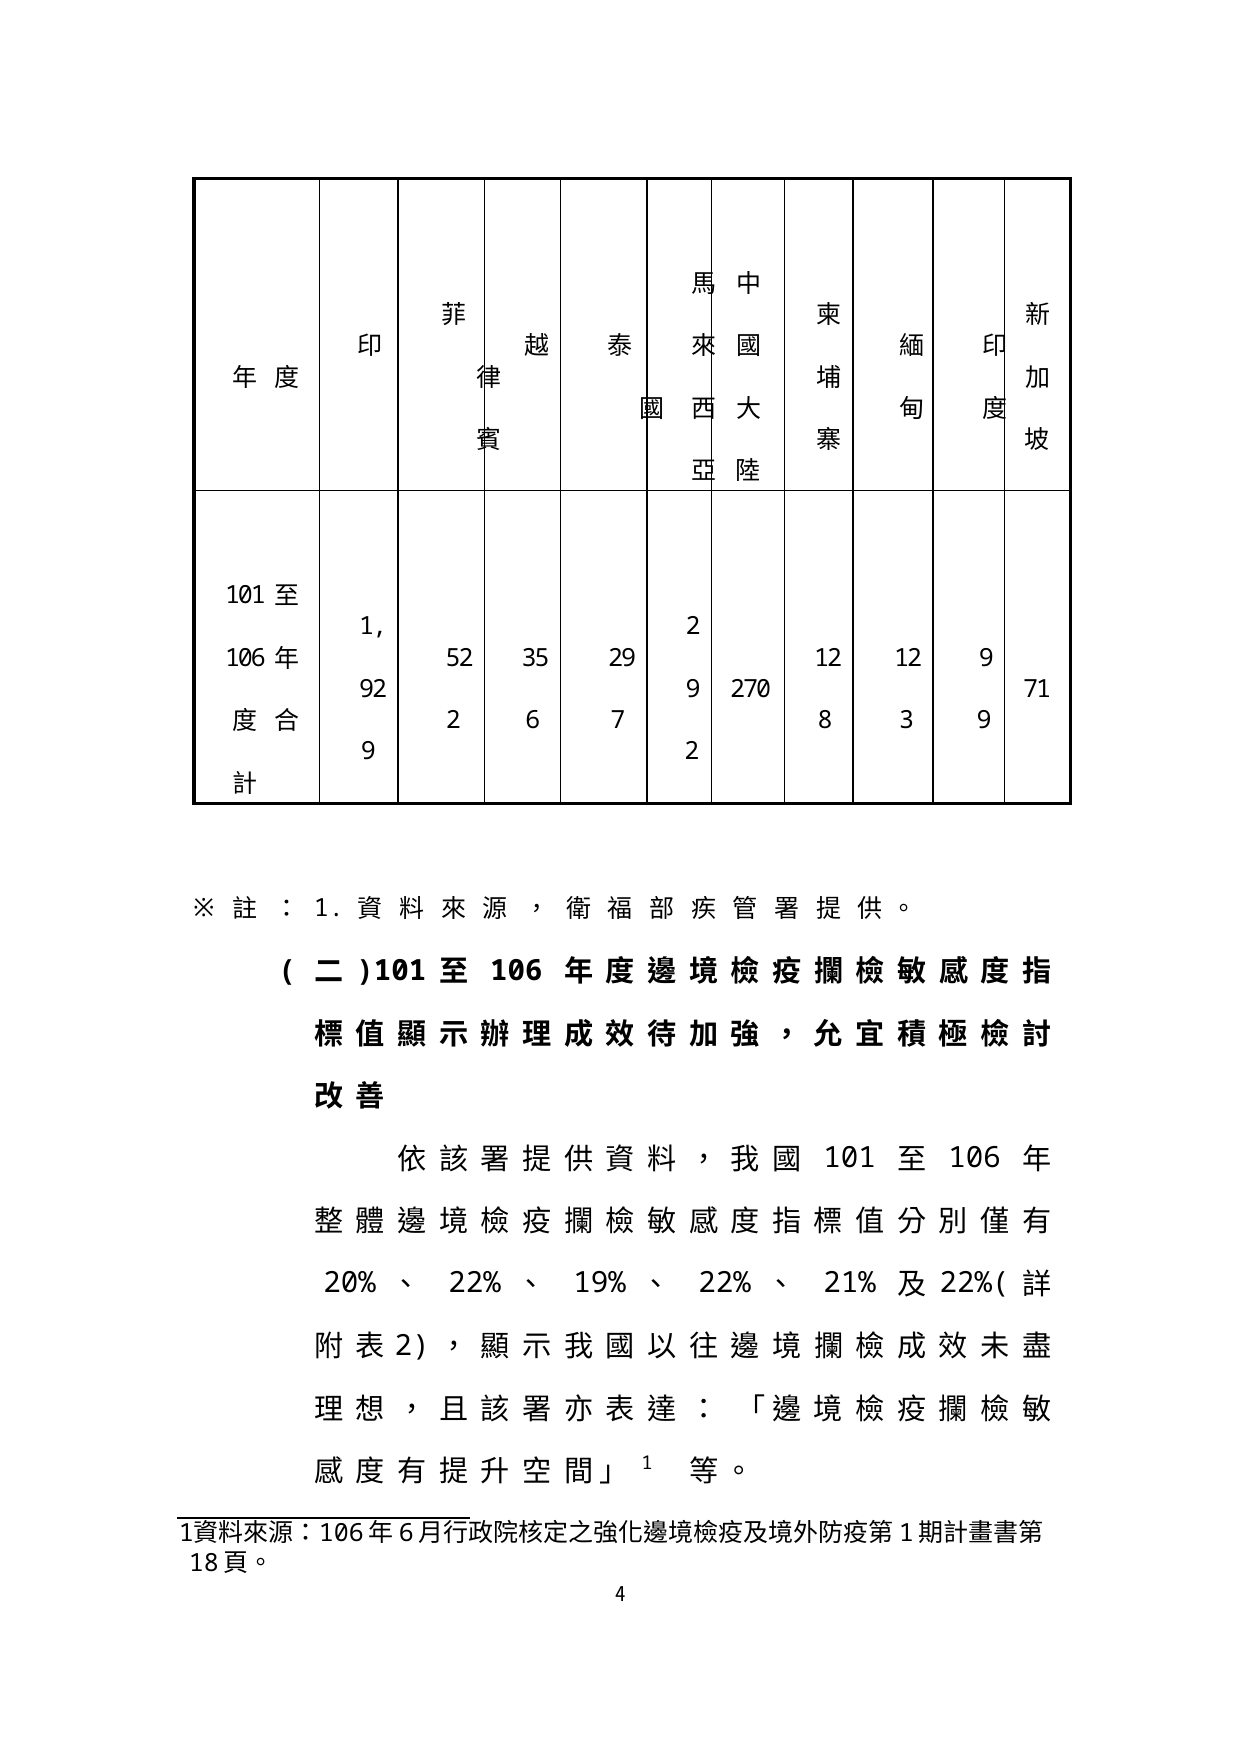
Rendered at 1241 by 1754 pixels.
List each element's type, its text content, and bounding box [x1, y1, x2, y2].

table_header 中國大陸 [712, 180, 784, 490]
table_header 柬埔寨 [785, 180, 852, 490]
table_header 泰國 [561, 180, 646, 490]
text (二)101至106年度邊境檢疫攔檢敏感度指標值顯示辦理成效待加強，允宜積極檢討改善 [242, 927, 1058, 1115]
table_cell 297 [561, 491, 646, 802]
table_cell 522 [399, 491, 484, 802]
table_cell 292 [648, 491, 711, 802]
text ※註：1.資料來源，衛福部疾管署提供。 [183, 865, 1058, 927]
table_header 年度 [196, 180, 319, 490]
table_cell 356 [485, 491, 560, 802]
table_header 新加坡 [1005, 180, 1069, 490]
table_cell 71 [1005, 491, 1069, 802]
table_cell 128 [785, 491, 852, 802]
table_header 馬來西亞 [648, 180, 711, 490]
text 資料來源：106年6月行政院核定之強化邊境檢疫及境外防疫第1期計畫書第18頁。 [179, 1518, 1063, 1577]
table_header 越南 [485, 180, 560, 490]
text 依該署提供資料，我國101至106年整體邊境檢疫攔檢敏感度指標值分別僅有20%、22%、19%、22%、21%及22%(詳附表2)，顯示我國以往邊境攔檢成效未盡理想，且該署亦表達：「邊境檢疫攔檢敏感度有提升空間」等。 [242, 1115, 1058, 1490]
table_header 印度 [934, 180, 1004, 490]
table_cell 99 [934, 491, 1004, 802]
table_cell 123 [854, 491, 932, 802]
table_cell 270 [712, 491, 784, 802]
table_cell 1,929 [320, 491, 397, 802]
table_header 印尼 [320, 180, 397, 490]
table_cell 101至106年度合計 [196, 491, 319, 802]
table_header 菲律賓 [399, 180, 484, 490]
table_header 緬甸 [854, 180, 932, 490]
